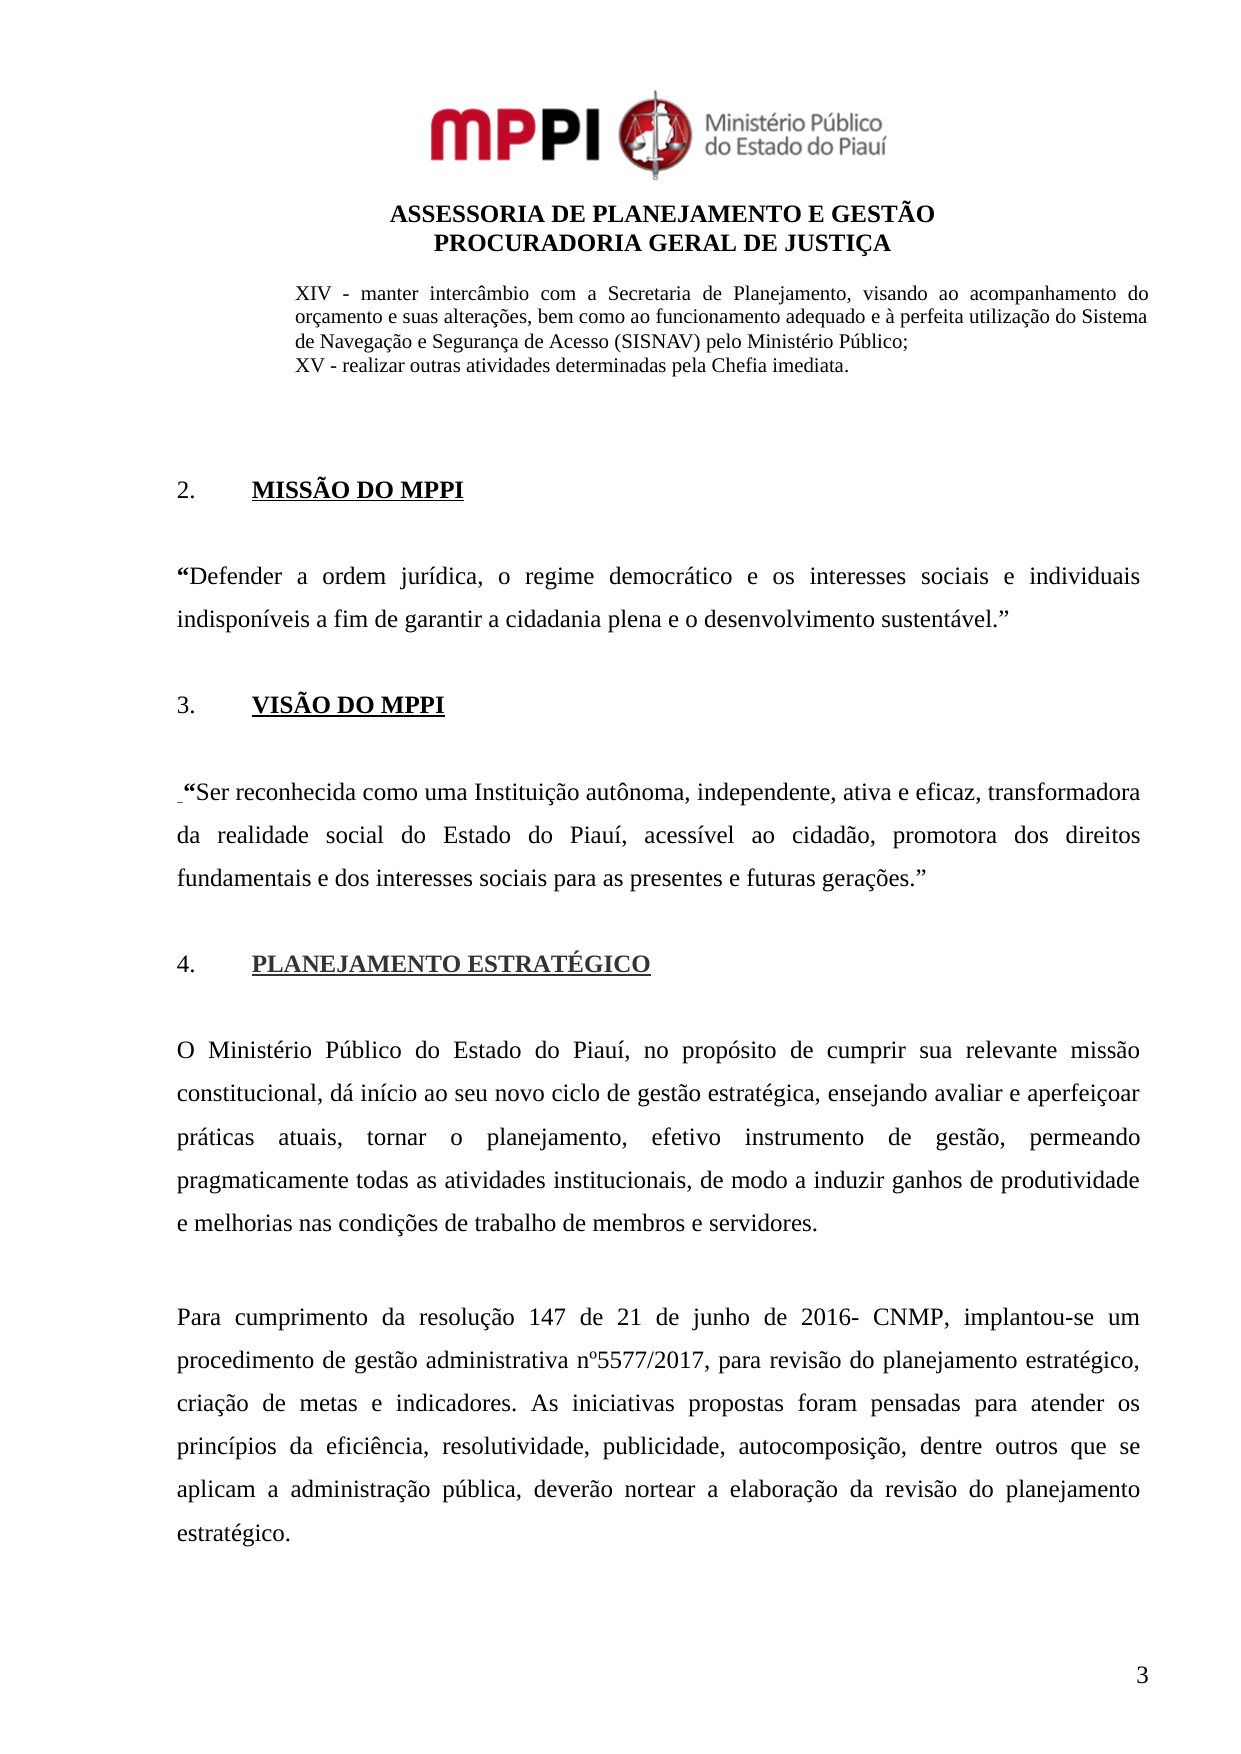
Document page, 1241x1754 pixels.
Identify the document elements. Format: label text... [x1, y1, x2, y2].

list MISSÃO DO MPPI [177, 475, 1141, 503]
text XIV - manter intercâmbio com a Secretaria de Planejamento, visando ao acompanhamento do orçamento e suas alterações, bem como ao funcionamento adequado e à perfeita utilização do Sistema de Navegação e Segurança de Acesso (SISNAV) pelo Ministério Público; [295, 280, 1148, 353]
text XV - realizar outras atividades determinadas pela Chefia imediata. [295, 353, 1148, 377]
text Para cumprimento da resolução 147 de 21 de junho de 2016- CNMP, implantou-se um procedimento de gestão administrativa nº5577/2017, para revisão do planejamento estratégico, criação de metas e indicadores. As iniciativas propostas foram pensadas para atender os princípios da eficiência, resolutividade, publicidade, autocomposição, dentre outros que se aplicam a administração pública, deverão nortear a elaboração da revisão do planejamento estratégico. [177, 1302, 1141, 1546]
list PLANEJAMENTO ESTRATÉGICO [177, 949, 1141, 978]
list O Ministério Público do Estado do Piauí, no propósito de cumprir sua relevante missão constitucional, dá início ao seu novo ciclo de gestão estratégica, ensejando avaliar e aperfeiçoar práticas atuais, tornar o planejamento, efetivo instrumento de gestão, permeando pragmaticamente todas as atividades institucionais, de modo a induzir ganhos de produtividade e melhorias nas condições de trabalho de membros e servidores. [177, 1035, 1141, 1237]
list VISÃO DO MPPI [177, 690, 1141, 719]
list “Ser reconhecida como uma Instituição autônoma, independente, ativa e eficaz, transformadora da realidade social do Estado do Piauí, acessível ao cidadão, promotora dos direitos fundamentais e dos interesses sociais para as presentes e futuras gerações.” [177, 777, 1141, 892]
text “Defender a ordem jurídica, o regime democrático e os interesses sociais e individuais indisponíveis a fim de garantir a cidadania plena e o desenvolvimento sustentável.” [177, 561, 1141, 633]
